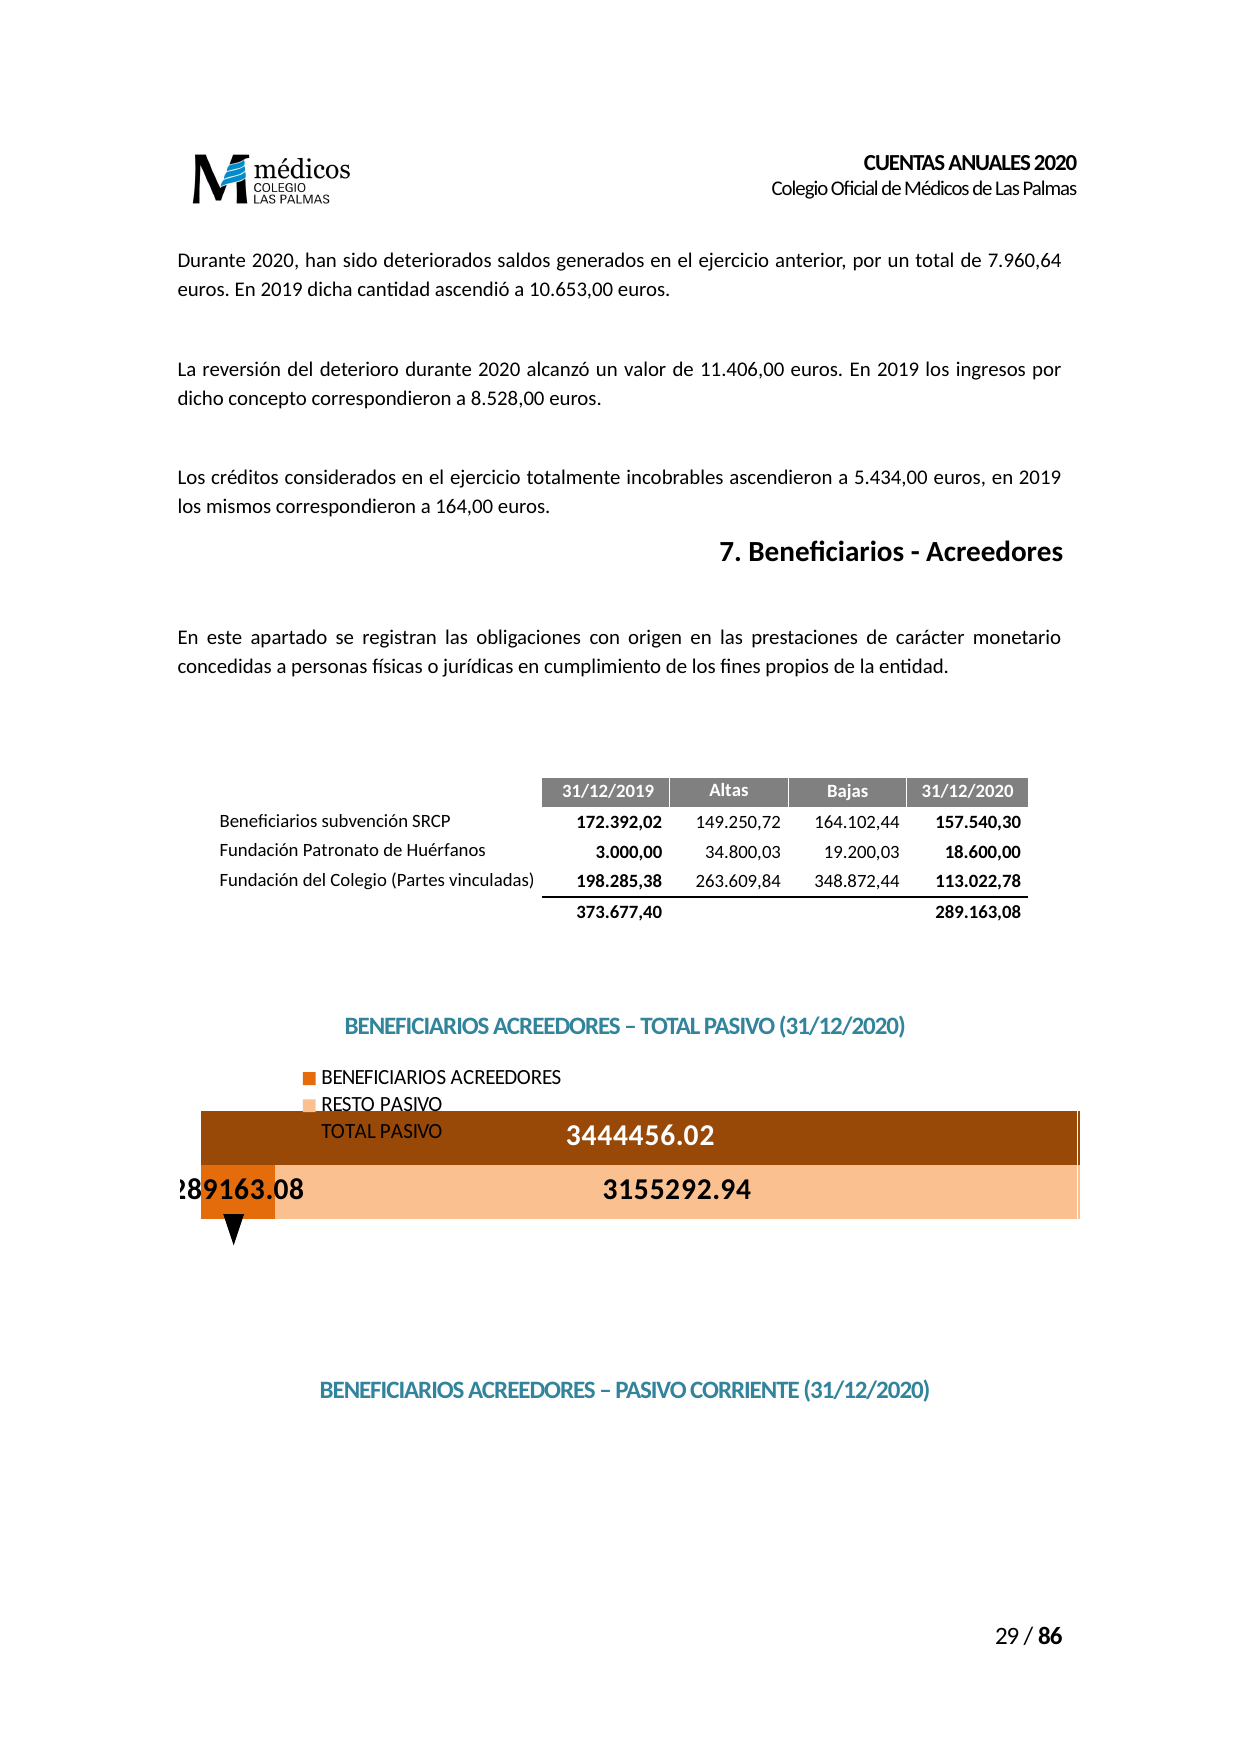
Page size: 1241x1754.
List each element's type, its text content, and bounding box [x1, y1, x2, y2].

table_header Bajas [789, 778, 906, 807]
table_cell 373.677,40 [542, 898, 669, 925]
table_cell [212, 896, 542, 925]
table_header [212, 778, 542, 807]
table_cell 157.540,30 [907, 807, 1028, 837]
list La reversión del deterioro durante 2020 alcanzó un valor de 11.406,00 euros. En 2019 los ingresos por dicho concepto correspondieron a 8.528,00 euros. [177, 356, 1063, 410]
table_header Altas [670, 778, 788, 807]
table_header BENEFICIARIOS ACREEDORES – TOTAL PASIVO (31/12/2020) [174, 1010, 1077, 1041]
list Durante 2020, han sido deteriorados saldos generados en el ejercicio anterior, por un total de 7.960,64 euros. En 2019 dicha cantidad ascendió a 10.653,00 euros. [177, 247, 1063, 302]
text En este apartado se registran las obligaciones con origen en las prestaciones de carácter monetario concedidas a personas físicas o jurídicas en cumplimiento de los fines propios de la entidad. [177, 624, 1063, 678]
table_cell 19.200,03 [788, 837, 907, 866]
table_cell 289.163,08 [907, 898, 1028, 925]
table_cell Beneficiarios subvención SRCP [212, 807, 542, 837]
list Los créditos considerados en el ejercicio totalmente incobrables ascendieron a 5.434,00 euros, en 2019 los mismos correspondieron a 164,00 euros. [177, 464, 1063, 519]
table_cell [669, 898, 788, 925]
table_cell 348.872,44 [788, 866, 907, 896]
table_cell 34.800,03 [669, 837, 788, 866]
table_cell 3.000,00 [542, 837, 669, 866]
list 7. Beneficiarios - Acreedores [177, 533, 1063, 568]
table_cell [174, 1042, 180, 1301]
table_cell [788, 898, 907, 925]
table_cell 263.609,84 [669, 866, 788, 896]
table_cell 149.250,72 [669, 807, 788, 837]
table_cell Fundación Patronato de Huérfanos [212, 837, 542, 866]
table_cell 113.022,78 [907, 866, 1028, 896]
table_cell [174, 1302, 1077, 1373]
table_header 31/12/2019 [542, 778, 669, 807]
table_cell 198.285,38 [542, 866, 669, 896]
table_cell Fundación del Colegio (Partes vinculadas) [212, 866, 542, 896]
table_cell 172.392,02 [542, 807, 669, 837]
table_header 31/12/2020 [907, 778, 1028, 807]
table_cell 164.102,44 [788, 807, 907, 837]
table_cell 18.600,00 [907, 837, 1028, 866]
table_cell BENEFICIARIOS ACREEDORES – PASIVO CORRIENTE (31/12/2020) [174, 1374, 1077, 1405]
